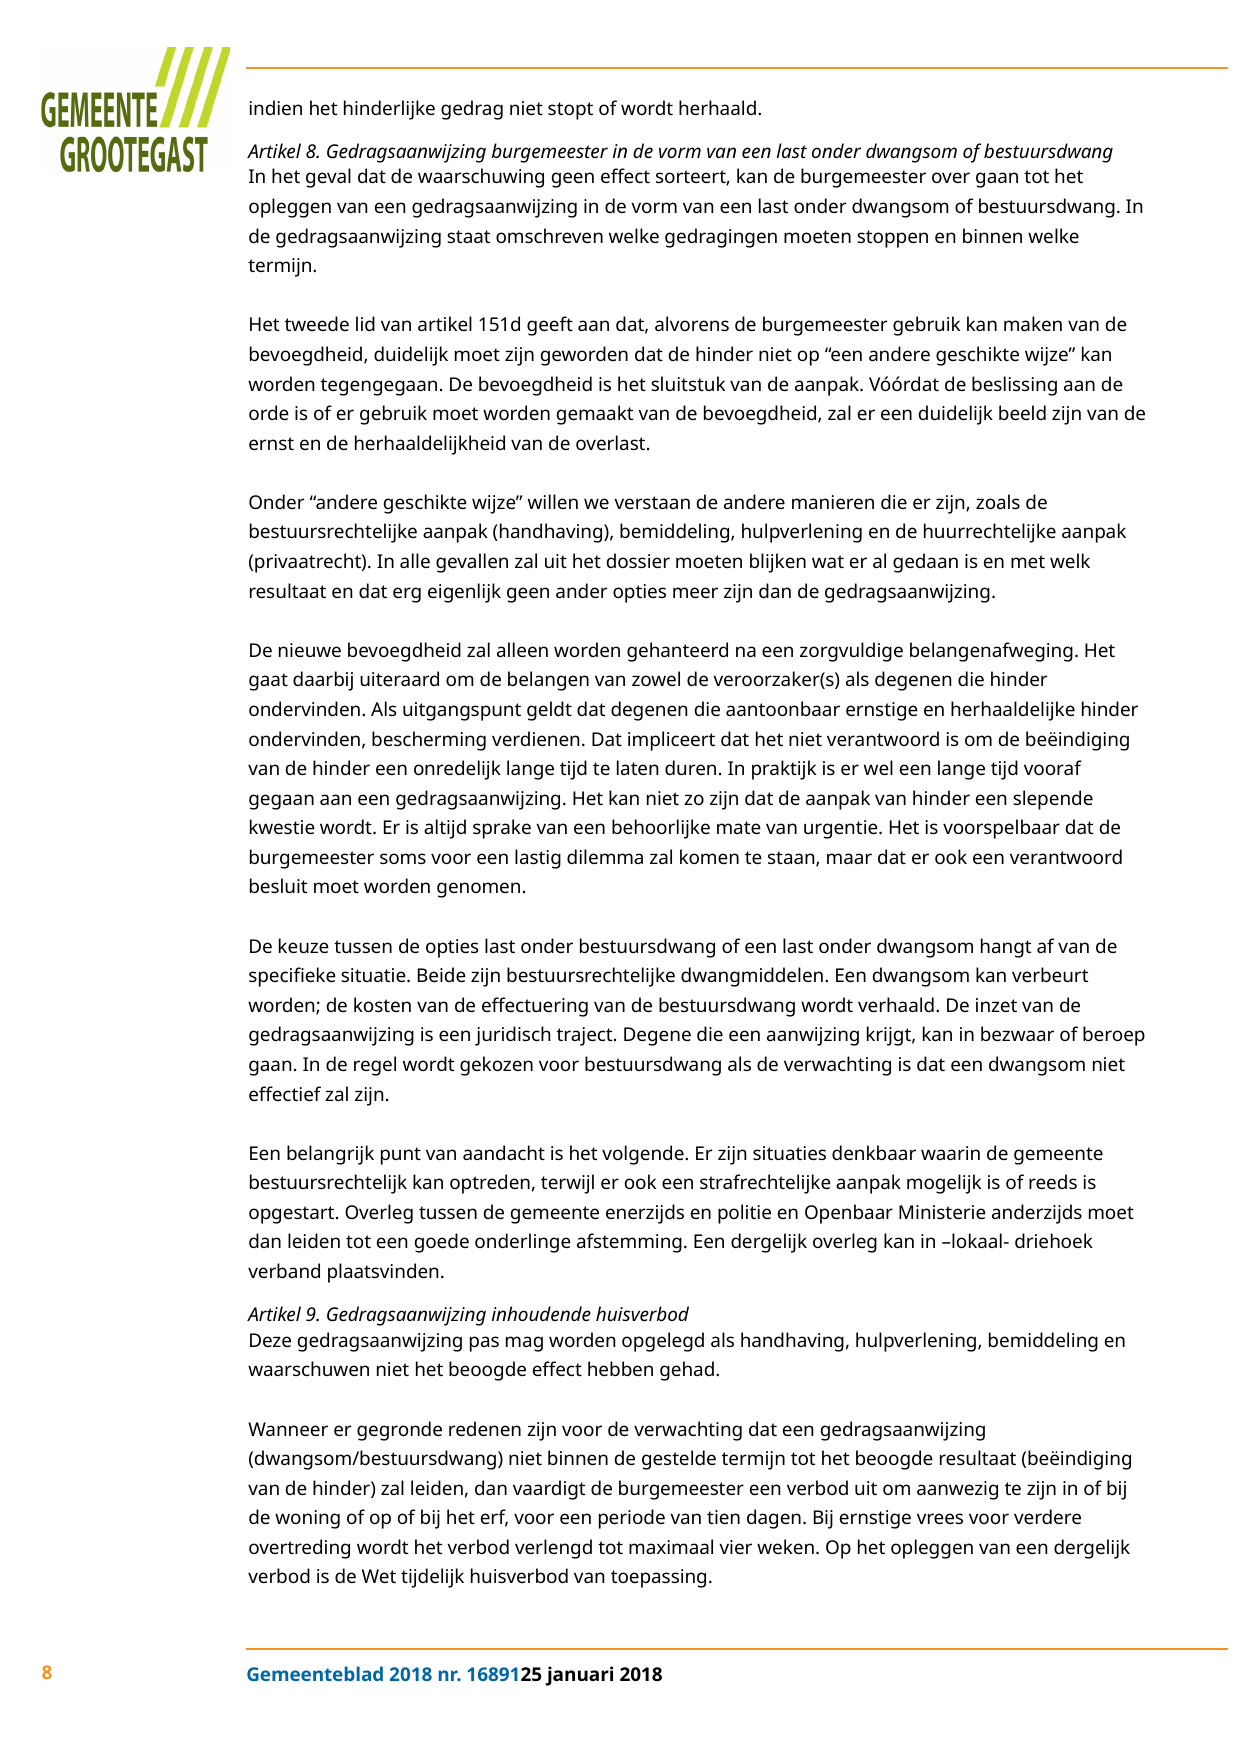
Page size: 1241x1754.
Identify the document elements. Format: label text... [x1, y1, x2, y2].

text De nieuwe bevoegdheid zal alleen worden gehanteerd na een zorgvuldige belangenafweging. Het gaat daarbij uiteraard om de belangen van zowel de veroorzaker(s) als degenen die hinder ondervinden. Als uitgangspunt geldt dat degenen die aantoonbaar ernstige en herhaaldelijke hinder ondervinden, bescherming verdienen. Dat impliceert dat het niet verantwoord is om de beëindiging van de hinder een onredelijk lange tijd te laten duren. In praktijk is er wel een lange tijd vooraf gegaan aan een gedragsaanwijzing. Het kan niet zo zijn dat de aanpak van hinder een slepende kwestie wordt. Er is altijd sprake van een behoorlijke mate van urgentie. Het is voorspelbaar dat de burgemeester soms voor een lastig dilemma zal komen te staan, maar dat er ook een verantwoord besluit moet worden genomen. [248, 637, 1152, 899]
text Het tweede lid van artikel 151d geeft aan dat, alvorens de burgemeester gebruik kan maken van de bevoegdheid, duidelijk moet zijn geworden dat de hinder niet op “een andere geschikte wijze” kan worden tegengegaan. De bevoegdheid is het sluitstuk van de aanpak. Vóórdat de beslissing aan de orde is of er gebruik moet worden gemaakt van de bevoegdheid, zal er een duidelijk beeld zijn van de ernst en de herhaaldelijkheid van de overlast. [248, 312, 1152, 456]
text De keuze tussen de opties last onder bestuursdwang of een last onder dwangsom hangt af van de specifieke situatie. Beide zijn bestuursrechtelijke dwangmiddelen. Een dwangsom kan verbeurt worden; de kosten van de effectuering van de bestuursdwang wordt verhaald. De inzet van de gedragsaanwijzing is een juridisch traject. Degene die een aanwijzing krijgt, kan in bezwaar of beroep gaan. In de regel wordt gekozen voor bestuursdwang als de verwachting is dat een dwangsom niet effectief zal zijn. [248, 933, 1152, 1106]
text In het geval dat de waarschuwing geen effect sorteert, kan de burgemeester over gaan tot het opleggen van een gedragsaanwijzing in de vorm van een last onder dwangsom of bestuursdwang. In de gedragsaanwijzing staat omschreven welke gedragingen moeten stoppen en binnen welke termijn. [248, 164, 1152, 278]
picture [41, 47, 231, 172]
text Artikel 8. Gedragsaanwijzing burgemeester in de vorm van een last onder dwangsom of bestuursdwang [248, 138, 1152, 164]
text Artikel 9. Gedragsaanwijzing inhoudende huisverbod [248, 1301, 1152, 1327]
text Wanneer er gegronde redenen zijn voor de verwachting dat een gedragsaanwijzing (dwangsom/bestuursdwang) niet binnen de gestelde termijn tot het beoogde resultaat (beëindiging van de hinder) zal leiden, dan vaardigt de burgemeester een verbod uit om aanwezig te zijn in of bij de woning of op of bij het erf, voor een periode van tien dagen. Bij ernstige vrees voor verdere overtreding wordt het verbod verlengd tot maximaal vier weken. Op het opleggen van een dergelijk verbod is de Wet tijdelijk huisverbod van toepassing. [248, 1416, 1152, 1589]
text indien het hinderlijke gedrag niet stopt of wordt herhaald. [248, 95, 1152, 121]
text Deze gedragsaanwijzing pas mag worden opgelegd als handhaving, hulpverlening, bemiddeling en waarschuwen niet het beoogde effect hebben gehad. [248, 1327, 1152, 1382]
text Een belangrijk punt van aandacht is het volgende. Er zijn situaties denkbaar waarin de gemeente bestuursrechtelijk kan optreden, terwijl er ook een strafrechtelijke aanpak mogelijk is of reeds is opgestart. Overleg tussen de gemeente enerzijds en politie en Openbaar Ministerie anderzijds moet dan leiden tot een goede onderlinge afstemming. Een dergelijk overleg kan in –lokaal- driehoek verband plaatsvinden. [248, 1140, 1152, 1284]
text Onder “andere geschikte wijze” willen we verstaan de andere manieren die er zijn, zoals de bestuursrechtelijke aanpak (handhaving), bemiddeling, hulpverlening en de huurrechtelijke aanpak (privaatrecht). In alle gevallen zal uit het dossier moeten blijken wat er al gedaan is en met welk resultaat en dat erg eigenlijk geen ander opties meer zijn dan de gedragsaanwijzing. [248, 489, 1152, 603]
